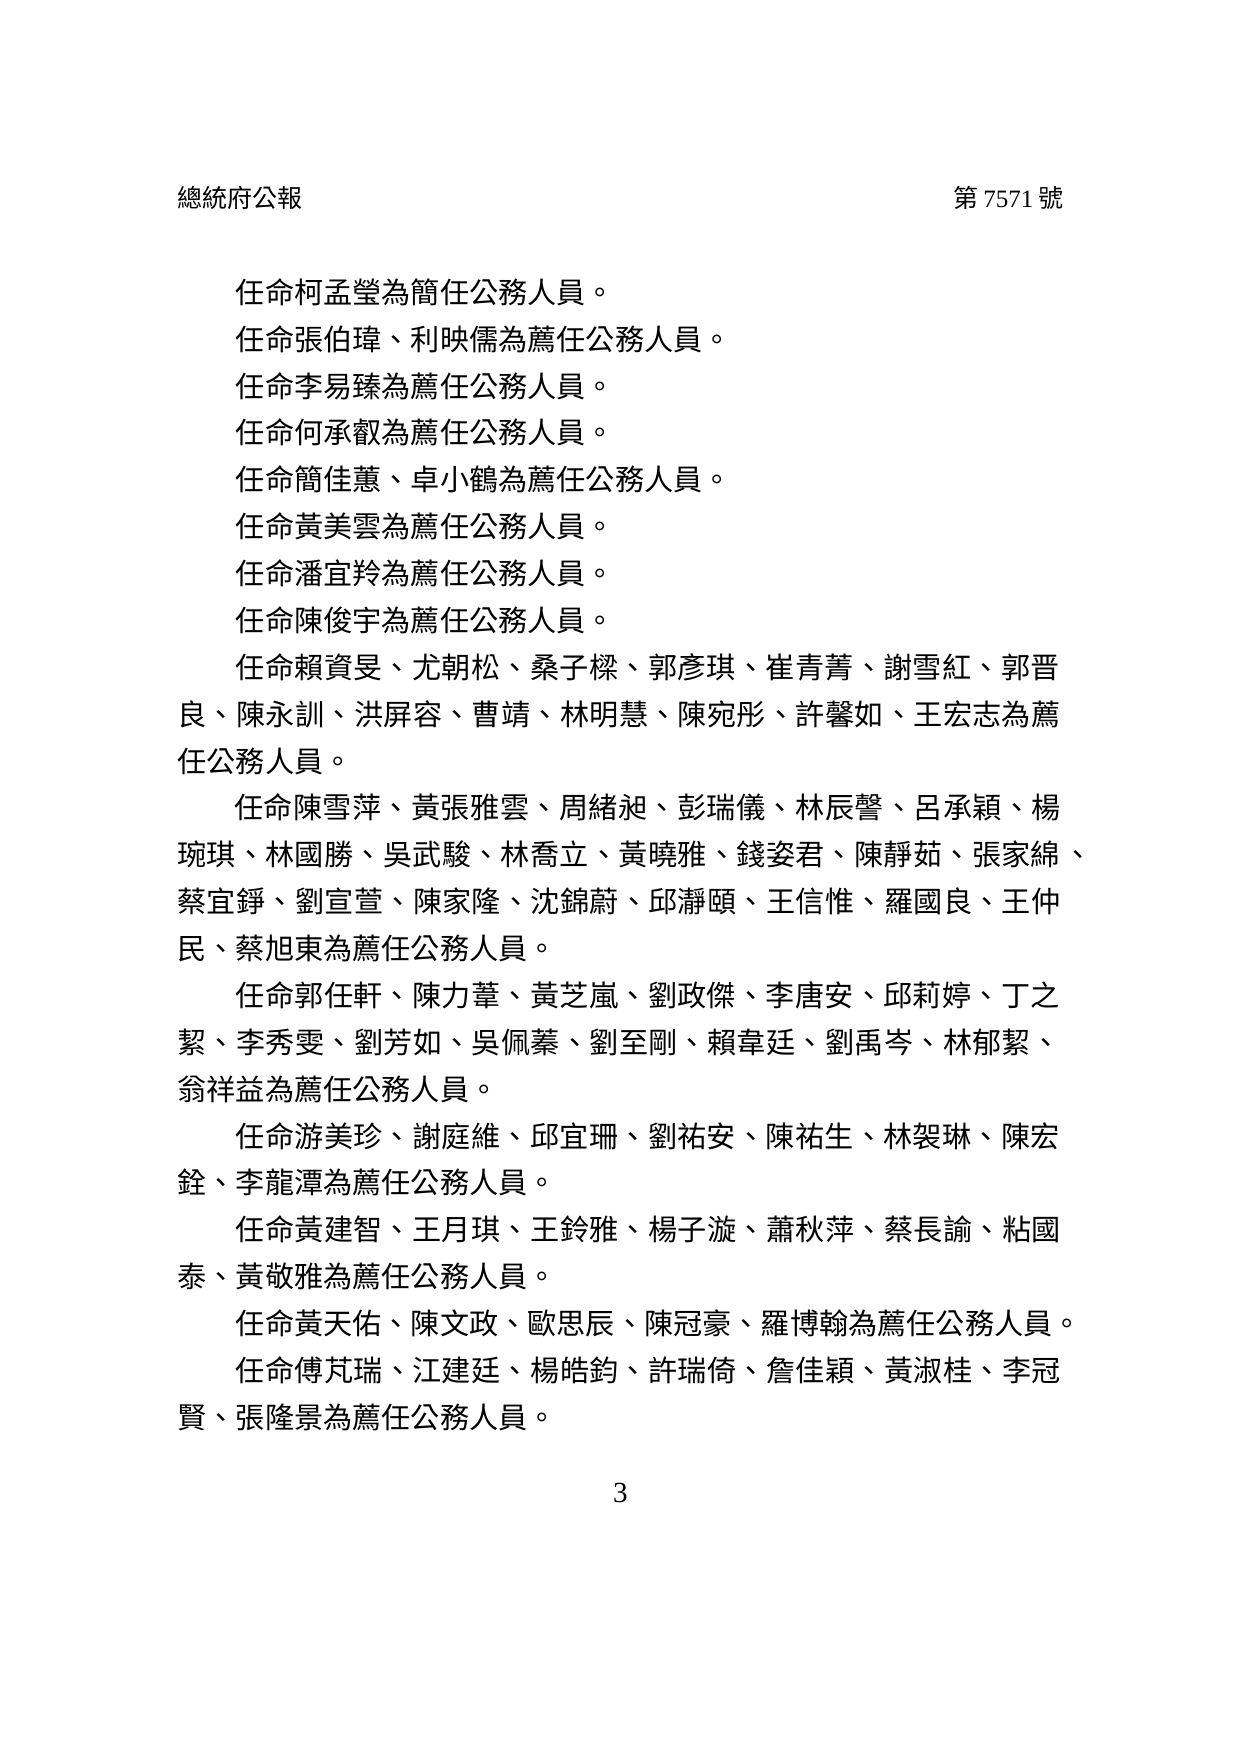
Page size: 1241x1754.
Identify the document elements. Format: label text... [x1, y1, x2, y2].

text 任命賴資旻、尤朝松、桑子樑、郭彥琪、崔青菁、謝雪紅、郭晋良、陳永訓、洪屏容、曹靖、林明慧、陳宛彤、許馨如、王宏志為薦任公務人員。 [177, 641, 1063, 781]
text 任命黃天佑、陳文政、歐思辰、陳冠豪、羅博翰為薦任公務人員。 [177, 1297, 1063, 1344]
text 任命傅芃瑞、江建廷、楊皓鈞、許瑞倚、詹佳穎、黃淑桂、李冠賢、張隆景為薦任公務人員。 [177, 1344, 1063, 1438]
text 任命柯孟瑩為簡任公務人員。 [177, 266, 1063, 313]
text 任命何承叡為薦任公務人員。 [177, 406, 1063, 453]
text 任命黃美雲為薦任公務人員。 [177, 500, 1063, 547]
text 任命郭任軒、陳力葦、黃芝嵐、劉政傑、李唐安、邱莉婷、丁之絜、李秀雯、劉芳如、吳佩蓁、劉至剛、賴韋廷、劉禹岑、林郁絜、翁祥益為薦任公務人員。 [177, 969, 1063, 1109]
text 任命陳俊宇為薦任公務人員。 [177, 594, 1063, 641]
text 任命簡佳蕙、卓小鶴為薦任公務人員。 [177, 453, 1063, 500]
text 任命潘宜羚為薦任公務人員。 [177, 547, 1063, 594]
text 任命游美珍、謝庭維、邱宜珊、劉祐安、陳祐生、林袈琳、陳宏銓、李龍潭為薦任公務人員。 [177, 1109, 1063, 1203]
text 任命李易臻為薦任公務人員。 [177, 359, 1063, 406]
text 任命陳雪萍、黃張雅雲、周緒昶、彭瑞儀、林辰謦、呂承穎、楊琬琪、林國勝、吳武駿、林喬立、黃曉雅、錢姿君、陳靜茹、張家綿、蔡宜錚、劉宣萱、陳家隆、沈錦蔚、邱瀞頤、王信惟、羅國良、王仲民、蔡旭東為薦任公務人員。 [177, 781, 1063, 969]
text 任命張伯瑋、利映儒為薦任公務人員。 [177, 313, 1063, 359]
text 任命黃建智、王月琪、王鈴雅、楊子漩、蕭秋萍、蔡長諭、粘國泰、黃敬雅為薦任公務人員。 [177, 1203, 1063, 1297]
